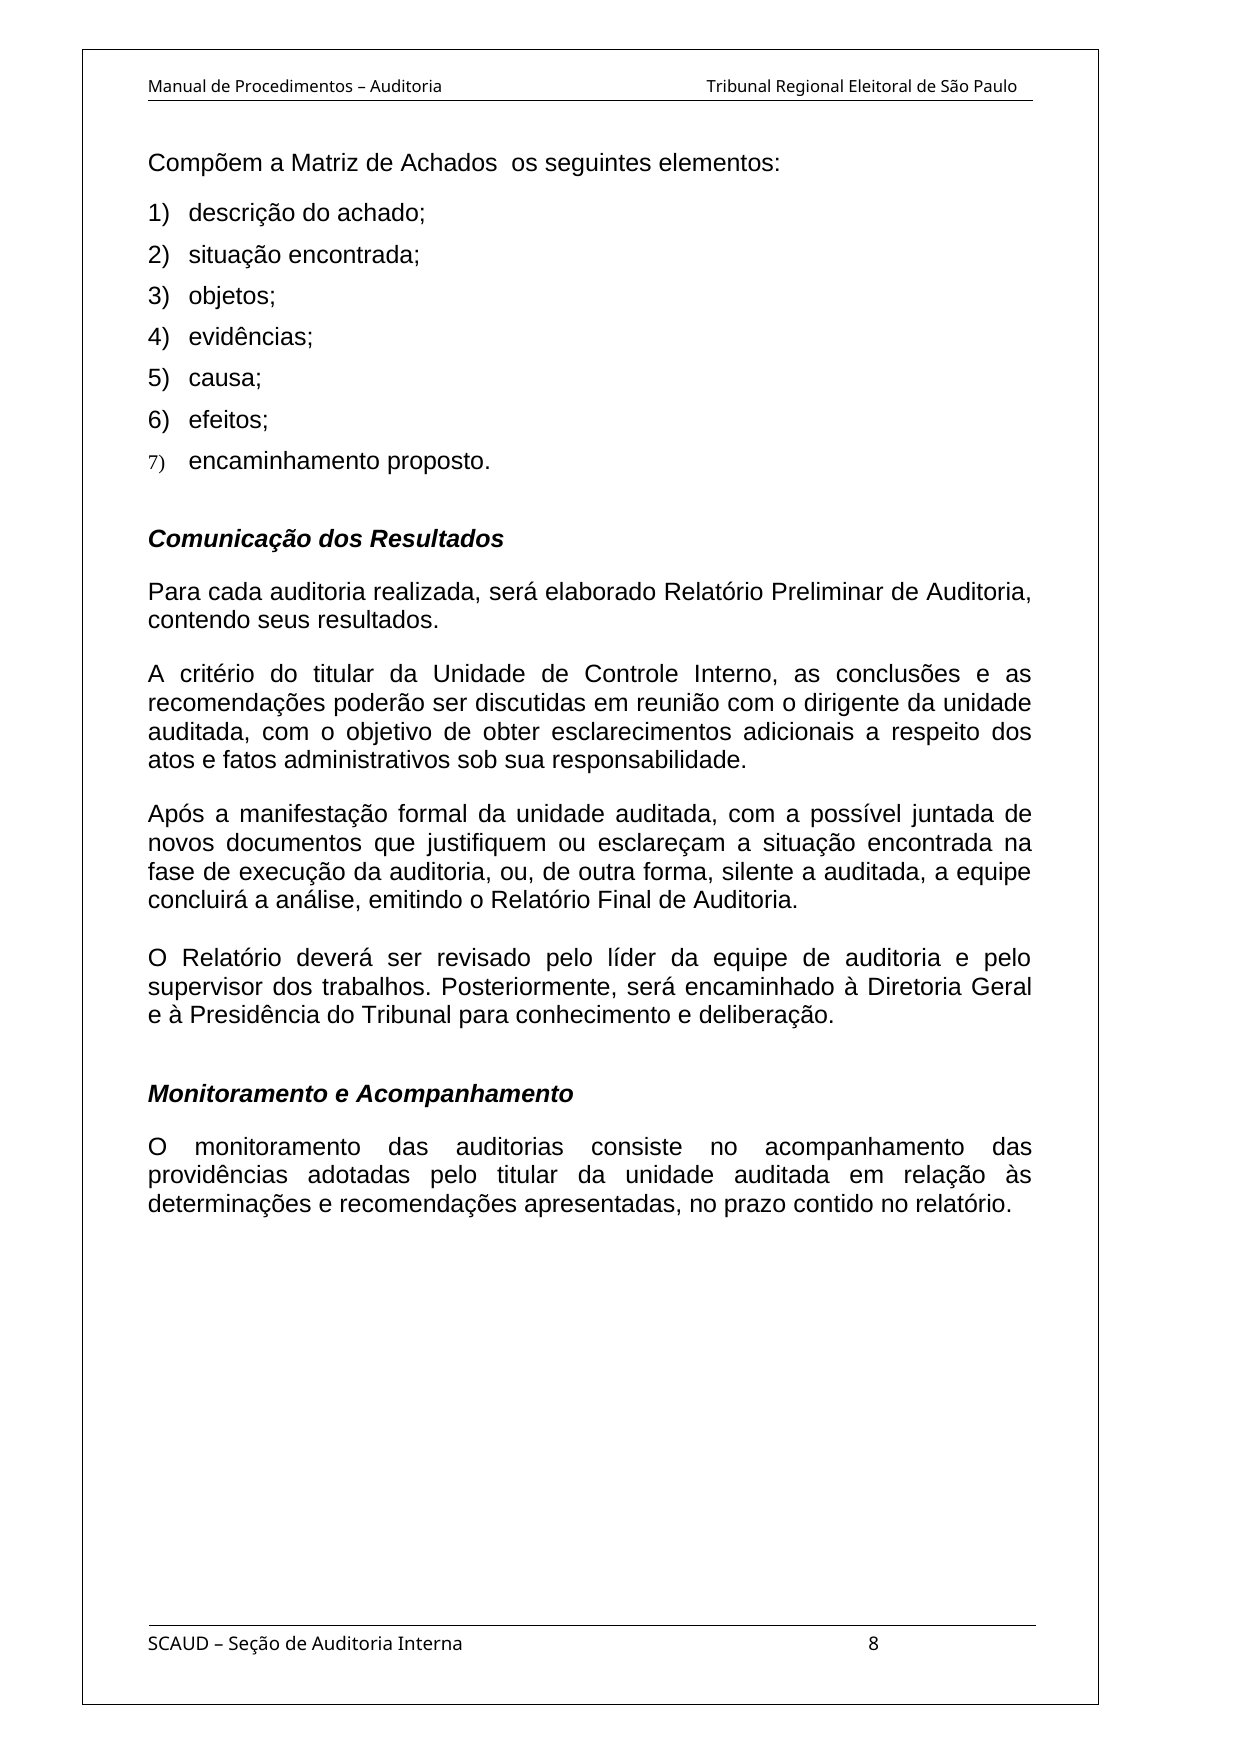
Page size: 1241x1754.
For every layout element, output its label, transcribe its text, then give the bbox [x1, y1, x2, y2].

list objetos; [148, 281, 1033, 309]
list evidências; [148, 322, 1033, 351]
text O Relatório deverá ser revisado pelo líder da equipe de auditoria e pelo supervisor dos trabalhos. Posteriormente, será encaminhado à Diretoria Geral e à Presidência do Tribunal para conhecimento e deliberação. [148, 943, 1033, 1029]
subtitle Monitoramento e Acompanhamento [148, 1079, 1033, 1108]
list efeitos; [148, 404, 1033, 433]
list causa; [148, 363, 1033, 392]
list descrição do achado; [148, 198, 1033, 227]
text Para cada auditoria realizada, será elaborado Relatório Preliminar de Auditoria, contendo seus resultados. [148, 576, 1033, 634]
list situação encontrada; [148, 239, 1033, 268]
text Compõem a Matriz de Achados os seguintes elementos: [148, 148, 1033, 176]
text Após a manifestação formal da unidade auditada, com a possível juntada de novos documentos que justifiquem ou esclareçam a situação encontrada na fase de execução da auditoria, ou, de outra forma, silente a auditada, a equipe concluirá a análise, emitindo o Relatório Final de Auditoria. [148, 799, 1033, 914]
text A critério do titular da Unidade de Controle Interno, as conclusões e as recomendações poderão ser discutidas em reunião com o dirigente da unidade auditada, com o objetivo de obter esclarecimentos adicionais a respeito dos atos e fatos administrativos sob sua responsabilidade. [148, 659, 1033, 774]
list encaminhamento proposto. [148, 446, 1033, 474]
text O monitoramento das auditorias consiste no acompanhamento das providências adotadas pelo titular da unidade auditada em relação às determinações e recomendações apresentadas, no prazo contido no relatório. [148, 1132, 1033, 1218]
subtitle Comunicação dos Resultados [148, 524, 1033, 552]
